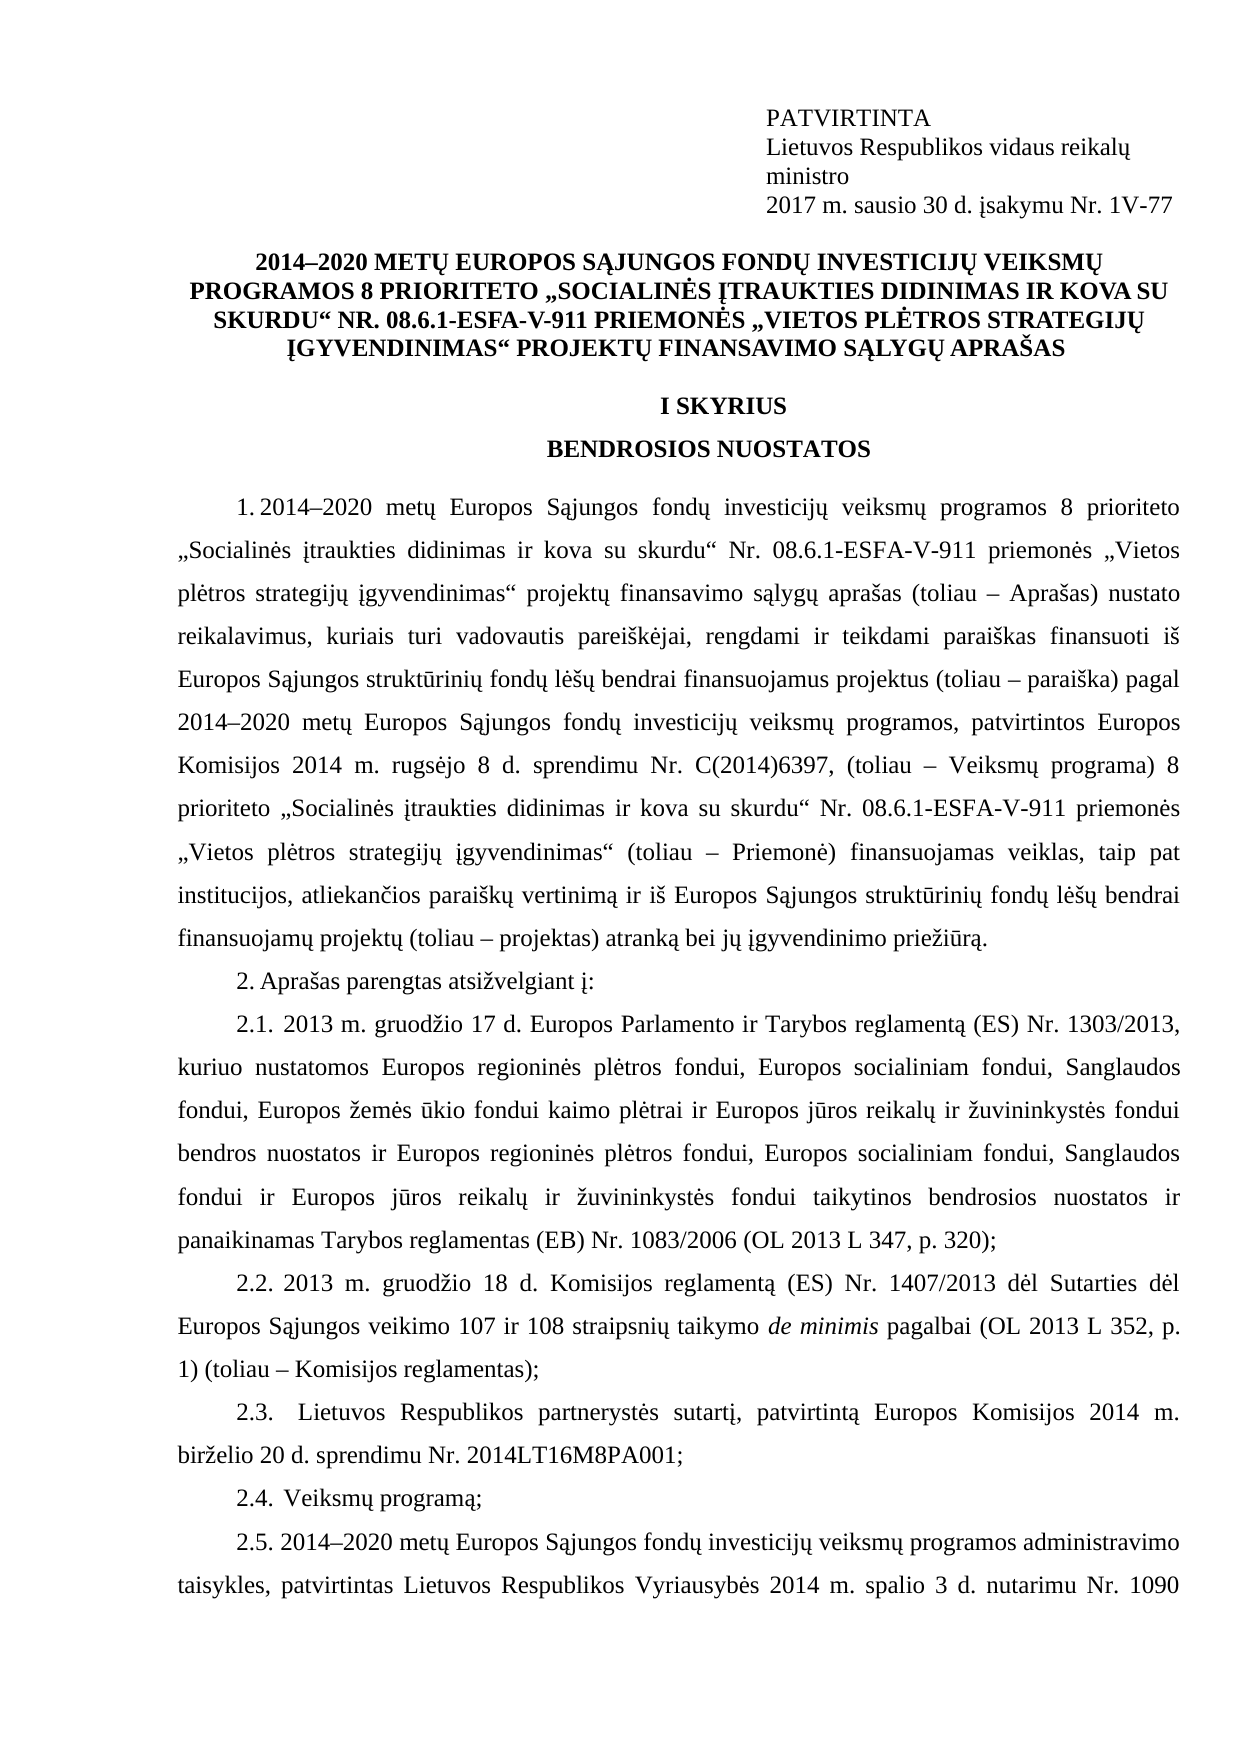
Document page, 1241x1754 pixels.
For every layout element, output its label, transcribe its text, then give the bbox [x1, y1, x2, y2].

text 2. Aprašas parengtas atsižvelgiant į: [177, 966, 1181, 995]
text 2014–2020 METŲ EUROPOS SĄJUNGOS FONDŲ INVESTICIJŲ VEIKSMŲ PROGRAMOS 8 PRIORITETO „SOCIALINĖS ĮTRAUKTIES DIDINIMAS IR KOVA SU SKURDU“ NR. 08.6.1-ESFA-V-911 PRIEMONĖS „VIETOS PLĖTROS STRATEGIJŲ ĮGYVENDINIMAS“ PROJEKTŲ FINANSAVIMO SĄLYGŲ APRAŠAS [177, 247, 1181, 362]
text I SKYRIUS [177, 391, 1181, 420]
text BENDROSIOS NUOSTATOS [177, 434, 1181, 463]
text 2.4. Veiksmų programą; [177, 1483, 1181, 1512]
text PATVIRTINTA [766, 103, 1181, 132]
text 2.5. 2014–2020 metų Europos Sąjungos fondų investicijų veiksmų programos administravimo taisykles, patvirtintas Lietuvos Respublikos Vyriausybės 2014 m. spalio 3 d. nutarimu Nr. 1090 [177, 1527, 1181, 1598]
text 2.1. 2013 m. gruodžio 17 d. Europos Parlamento ir Tarybos reglamentą (ES) Nr. 1303/2013, kuriuo nustatomos Europos regioninės plėtros fondui, Europos socialiniam fondui, Sanglaudos fondui, Europos žemės ūkio fondui kaimo plėtrai ir Europos jūros reikalų ir žuvininkystės fondui bendros nuostatos ir Europos regioninės plėtros fondui, Europos socialiniam fondui, Sanglaudos fondui ir Europos jūros reikalų ir žuvininkystės fondui taikytinos bendrosios nuostatos ir panaikinamas Tarybos reglamentas (EB) Nr. 1083/2006 (OL 2013 L 347, p. 320); [177, 1009, 1181, 1253]
text 2017 m. sausio 30 d. įsakymu Nr. 1V-77 [766, 190, 1181, 218]
text Lietuvos Respublikos vidaus reikalų ministro [766, 132, 1181, 190]
text 2.2. 2013 m. gruodžio 18 d. Komisijos reglamentą (ES) Nr. 1407/2013 dėl Sutarties dėl Europos Sąjungos veikimo 107 ir 108 straipsnių taikymo de minimis pagalbai (OL 2013 L 352, p. 1) (toliau – Komisijos reglamentas); [177, 1268, 1181, 1383]
text 2.3. Lietuvos Respublikos partnerystės sutartį, patvirtintą Europos Komisijos 2014 m. birželio 20 d. sprendimu Nr. 2014LT16M8PA001; [177, 1397, 1181, 1469]
text 1. 2014–2020 metų Europos Sąjungos fondų investicijų veiksmų programos 8 prioriteto „Socialinės įtraukties didinimas ir kova su skurdu“ Nr. 08.6.1-ESFA-V-911 priemonės „Vietos plėtros strategijų įgyvendinimas“ projektų finansavimo sąlygų aprašas (toliau – Aprašas) nustato reikalavimus, kuriais turi vadovautis pareiškėjai, rengdami ir teikdami paraiškas finansuoti iš Europos Sąjungos struktūrinių fondų lėšų bendrai finansuojamus projektus (toliau – paraiška) pagal 2014–2020 metų Europos Sąjungos fondų investicijų veiksmų programos, patvirtintos Europos Komisijos 2014 m. rugsėjo 8 d. sprendimu Nr. C(2014)6397, (toliau – Veiksmų programa) 8 prioriteto „Socialinės įtraukties didinimas ir kova su skurdu“ Nr. 08.6.1-ESFA-V-911 priemonės „Vietos plėtros strategijų įgyvendinimas“ (toliau – Priemonė) finansuojamas veiklas, taip pat institucijos, atliekančios paraiškų vertinimą ir iš Europos Sąjungos struktūrinių fondų lėšų bendrai finansuojamų projektų (toliau – projektas) atranką bei jų įgyvendinimo priežiūrą. [177, 492, 1181, 952]
